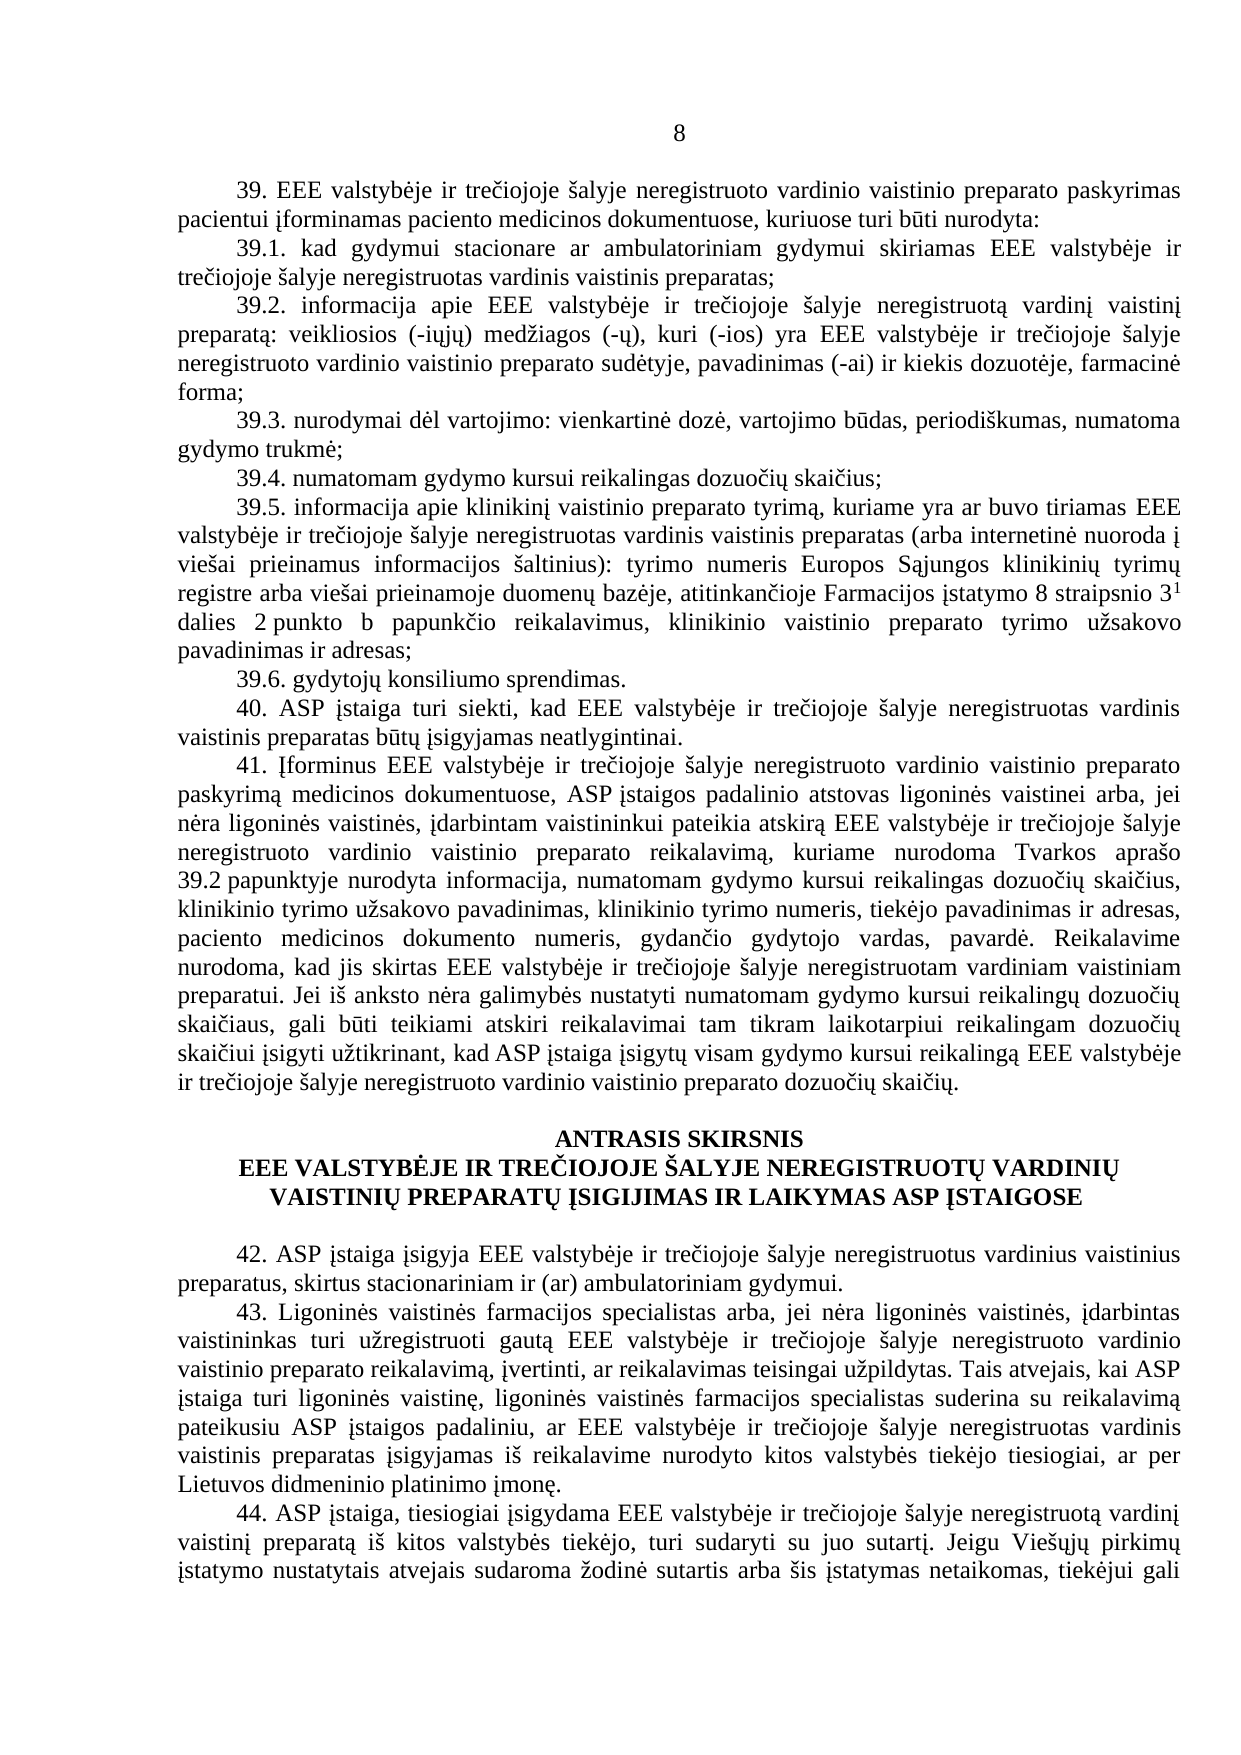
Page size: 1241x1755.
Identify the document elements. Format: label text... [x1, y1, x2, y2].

text 39.6. gydytojų konsiliumo sprendimas. [177, 664, 1181, 693]
text 39.3. nurodymai dėl vartojimo: vienkartinė dozė, vartojimo būdas, periodiškumas, numatoma gydymo trukmė; [177, 406, 1181, 463]
text 39.2. informacija apie EEE valstybėje ir trečiojoje šalyje neregistruotą vardinį vaistinį preparatą: veikliosios (-iųjų) medžiagos (-ų), kuri (-ios) yra EEE valstybėje ir trečiojoje šalyje neregistruoto vardinio vaistinio preparato sudėtyje, pavadinimas (-ai) ir kiekis dozuotėje, farmacinė forma; [177, 291, 1181, 406]
text 41. Įforminus EEE valstybėje ir trečiojoje šalyje neregistruoto vardinio vaistinio preparato paskyrimą medicinos dokumentuose, ASP įstaigos padalinio atstovas ligoninės vaistinei arba, jei nėra ligoninės vaistinės, įdarbintam vaistininkui pateikia atskirą EEE valstybėje ir trečiojoje šalyje neregistruoto vardinio vaistinio preparato reikalavimą, kuriame nurodoma Tvarkos aprašo 39.2 papunktyje nurodyta informacija, numatomam gydymo kursui reikalingas dozuočių skaičius, klinikinio tyrimo užsakovo pavadinimas, klinikinio tyrimo numeris, tiekėjo pavadinimas ir adresas, paciento medicinos dokumento numeris, gydančio gydytojo vardas, pavardė. Reikalavime nurodoma, kad jis skirtas EEE valstybėje ir trečiojoje šalyje neregistruotam vardiniam vaistiniam preparatui. Jei iš anksto nėra galimybės nustatyti numatomam gydymo kursui reikalingų dozuočių skaičiaus, gali būti teikiami atskiri reikalavimai tam tikram laikotarpiui reikalingam dozuočių skaičiui įsigyti užtikrinant, kad ASP įstaiga įsigytų visam gydymo kursui reikalingą EEE valstybėje ir trečiojoje šalyje neregistruoto vardinio vaistinio preparato dozuočių skaičių. [177, 751, 1181, 1096]
text 39.5. informacija apie klinikinį vaistinio preparato tyrimą, kuriame yra ar buvo tiriamas EEE valstybėje ir trečiojoje šalyje neregistruotas vardinis vaistinis preparatas (arba internetinė nuoroda į viešai prieinamus informacijos šaltinius): tyrimo numeris Europos Sąjungos klinikinių tyrimų registre arba viešai prieinamoje duomenų bazėje, atitinkančioje Farmacijos įstatymo 8 straipsnio 31 dalies 2 punkto b papunkčio reikalavimus, klinikinio vaistinio preparato tyrimo užsakovo pavadinimas ir adresas; [177, 492, 1181, 664]
text ANTRASIS SKIRSNIS [177, 1124, 1181, 1153]
text EEE VALSTYBĖJE IR TREČIOJOJE ŠALYJE NEREGISTRUOTŲ VARDINIŲ VAISTINIŲ PREPARATŲ ĮSIGIJIMAS IR LAIKYMAS ASP ĮSTAIGOSE [177, 1153, 1181, 1211]
text 40. ASP įstaiga turi siekti, kad EEE valstybėje ir trečiojoje šalyje neregistruotas vardinis vaistinis preparatas būtų įsigyjamas neatlygintinai. [177, 693, 1181, 751]
text 42. ASP įstaiga įsigyja EEE valstybėje ir trečiojoje šalyje neregistruotus vardinius vaistinius preparatus, skirtus stacionariniam ir (ar) ambulatoriniam gydymui. [177, 1239, 1181, 1297]
text 39. EEE valstybėje ir trečiojoje šalyje neregistruoto vardinio vaistinio preparato paskyrimas pacientui įforminamas paciento medicinos dokumentuose, kuriuose turi būti nurodyta: [177, 176, 1181, 233]
text 44. ASP įstaiga, tiesiogiai įsigydama EEE valstybėje ir trečiojoje šalyje neregistruotą vardinį vaistinį preparatą iš kitos valstybės tiekėjo, turi sudaryti su juo sutartį. Jeigu Viešųjų pirkimų įstatymo nustatytais atvejais sudaroma žodinė sutartis arba šis įstatymas netaikomas, tiekėjui gali [177, 1498, 1181, 1584]
text 39.1. kad gydymui stacionare ar ambulatoriniam gydymui skiriamas EEE valstybėje ir trečiojoje šalyje neregistruotas vardinis vaistinis preparatas; [177, 233, 1181, 291]
text 43. Ligoninės vaistinės farmacijos specialistas arba, jei nėra ligoninės vaistinės, įdarbintas vaistininkas turi užregistruoti gautą EEE valstybėje ir trečiojoje šalyje neregistruoto vardinio vaistinio preparato reikalavimą, įvertinti, ar reikalavimas teisingai užpildytas. Tais atvejais, kai ASP įstaiga turi ligoninės vaistinę, ligoninės vaistinės farmacijos specialistas suderina su reikalavimą pateikusiu ASP įstaigos padaliniu, ar EEE valstybėje ir trečiojoje šalyje neregistruotas vardinis vaistinis preparatas įsigyjamas iš reikalavime nurodyto kitos valstybės tiekėjo tiesiogiai, ar per Lietuvos didmeninio platinimo įmonę. [177, 1297, 1181, 1498]
text 39.4. numatomam gydymo kursui reikalingas dozuočių skaičius; [177, 463, 1181, 492]
